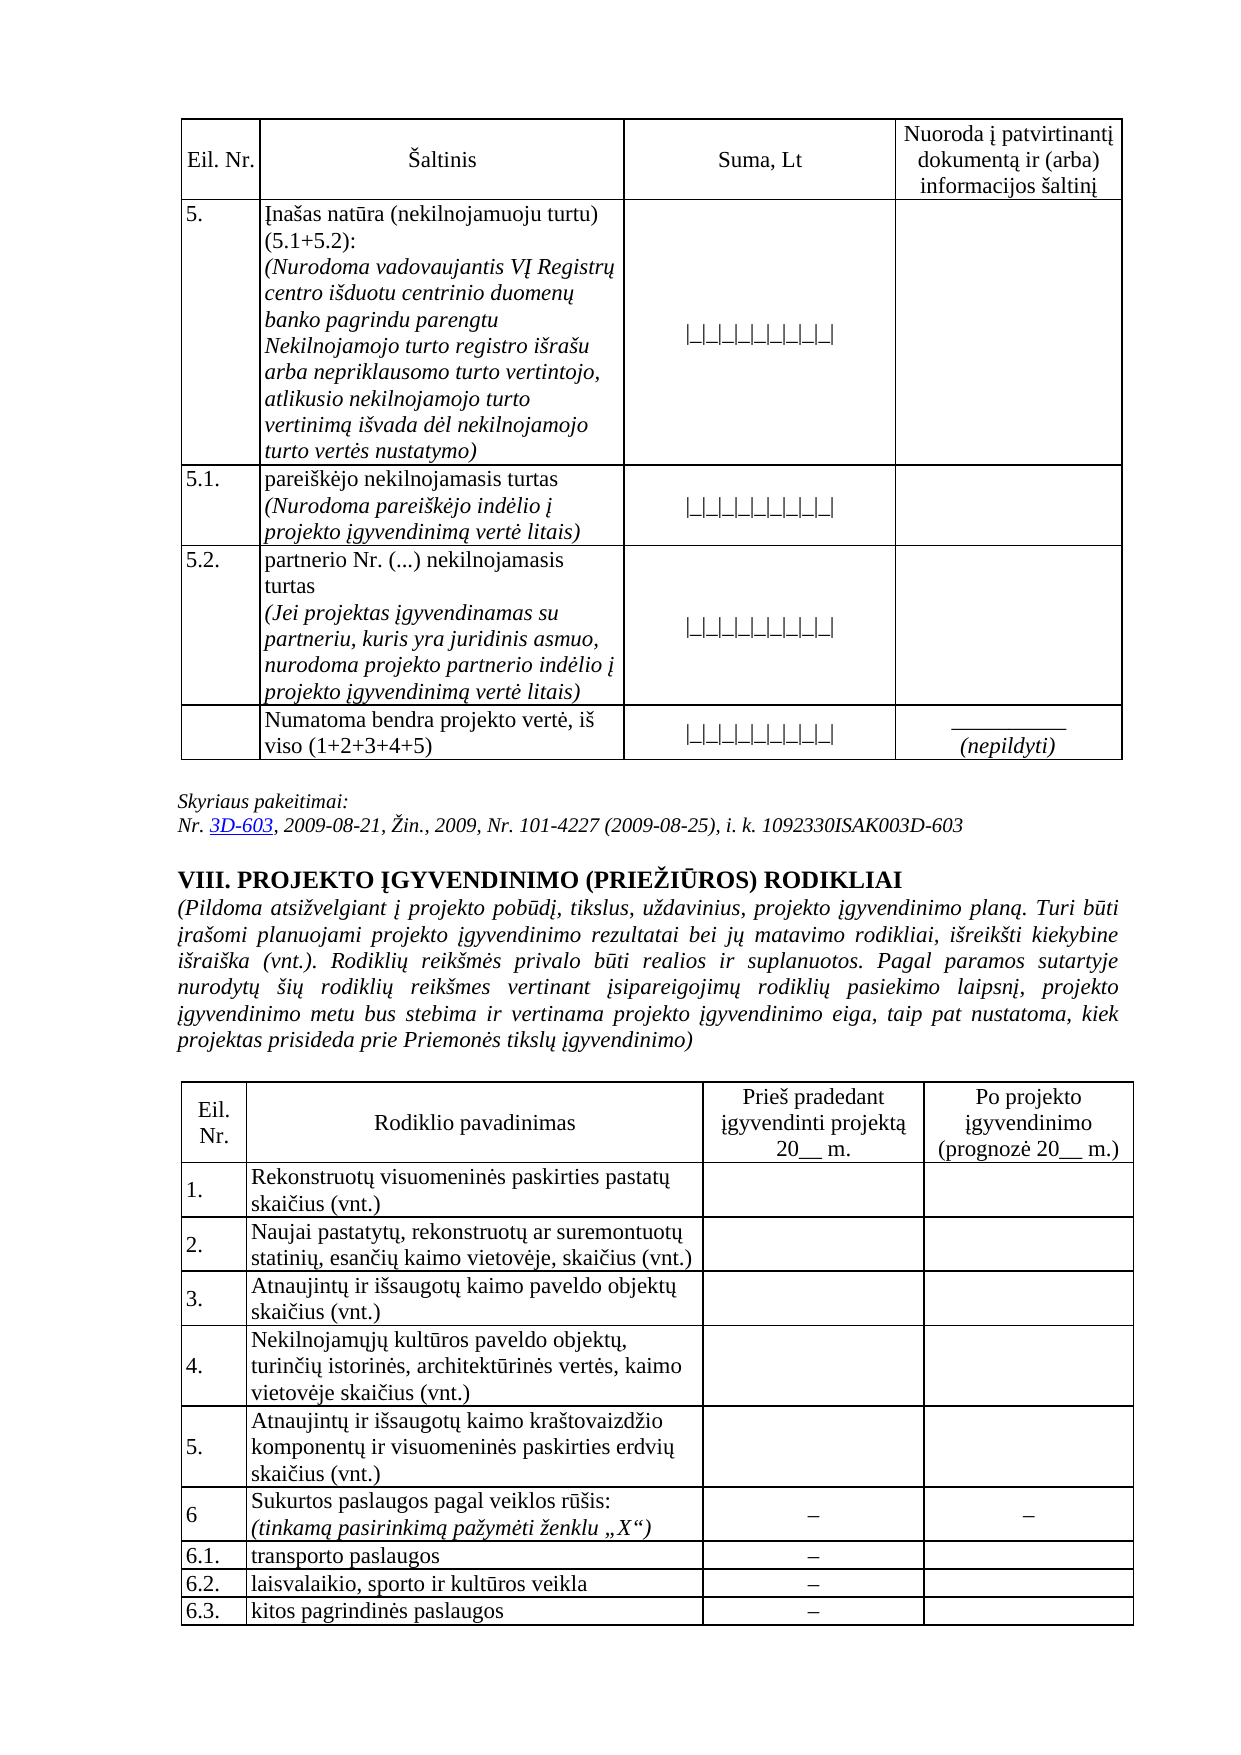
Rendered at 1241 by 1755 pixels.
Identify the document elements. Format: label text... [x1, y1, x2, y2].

table_cell 6.3. [182, 1598, 246, 1624]
table_cell 5. [182, 1407, 246, 1486]
table_header Po projekto įgyvendinimo (prognozė 20__ m.) [925, 1083, 1133, 1162]
table_header Prieš pradedant įgyvendinti projektą 20__ m. [704, 1083, 923, 1162]
text Nr. 3D-603, 2009-08-21, Žin., 2009, Nr. 101-4227 (2009-08-25), i. k. 1092330ISAK003D-603 [177, 813, 1122, 837]
table_header Eil. Nr. [182, 120, 259, 199]
table_cell pareiškėjo nekilnojamasis turtas (Nurodoma pareiškėjo indėlio į projekto įgyvendinimą vertė litais) [261, 466, 623, 544]
table_header Nuoroda į patvirtinantį dokumentą ir (arba) informacijos šaltinį [896, 120, 1121, 199]
table_cell |_|_|_|_|_|_|_|_|_| [625, 546, 895, 704]
table_cell transporto paslaugos [247, 1542, 702, 1568]
table_cell 5.1. [182, 466, 259, 544]
table_cell 6.2. [182, 1570, 246, 1596]
table_cell 5.2. [182, 546, 259, 704]
table_cell Įnašas natūra (nekilnojamuoju turtu) (5.1+5.2): (Nurodoma vadovaujantis VĮ Registrų centro išduotu centrinio duomenų banko pagrindu parengtu Nekilnojamojo turto registro išrašu arba nepriklausomo turto vertintojo, atlikusio nekilnojamojo turto vertinimą išvada dėl nekilnojamojo turto vertės nustatymo) [261, 200, 623, 464]
table_cell 3. [182, 1272, 246, 1325]
table_cell Sukurtos paslaugos pagal veiklos rūšis: (tinkamą pasirinkimą pažymėti ženklu „X“) [247, 1488, 702, 1540]
table_cell 2. [182, 1218, 246, 1270]
table_cell Nekilnojamųjų kultūros paveldo objektų, turinčių istorinės, architektūrinės vertės, kaimo vietovėje skaičius (vnt.) [247, 1326, 702, 1405]
table_cell [925, 1326, 1133, 1405]
table_cell __________ (nepildyti) [896, 706, 1121, 758]
table_header Suma, Lt [625, 120, 895, 199]
table_cell – [704, 1598, 923, 1624]
table_cell Rekonstruotų visuomeninės paskirties pastatų skaičius (vnt.) [247, 1163, 702, 1216]
table_cell [925, 1542, 1133, 1568]
table_cell [704, 1326, 923, 1405]
table_cell [925, 1218, 1133, 1270]
table_cell Naujai pastatytų, rekonstruotų ar suremontuotų statinių, esančių kaimo vietovėje, skaičius (vnt.) [247, 1218, 702, 1270]
table_cell [896, 466, 1121, 544]
table_cell [704, 1272, 923, 1325]
table_cell |_|_|_|_|_|_|_|_|_| [625, 706, 895, 758]
table_cell – [704, 1542, 923, 1568]
table_header Šaltinis [261, 120, 623, 199]
table_cell Atnaujintų ir išsaugotų kaimo paveldo objektų skaičius (vnt.) [247, 1272, 702, 1325]
table_cell [896, 200, 1121, 464]
table_header Eil. Nr. [182, 1083, 246, 1162]
table_cell [925, 1570, 1133, 1596]
table_cell [925, 1598, 1133, 1624]
table_cell 6.1. [182, 1542, 246, 1568]
table_cell 5. [182, 200, 259, 464]
table_cell [925, 1407, 1133, 1486]
table_cell – [704, 1570, 923, 1596]
table_cell 6 [182, 1488, 246, 1540]
table_header Rodiklio pavadinimas [247, 1083, 702, 1162]
text VIII. PROJEKTO ĮGYVENDINIMO (PRIEŽIŪROS) RODIKLIAI [177, 866, 1122, 894]
table_cell – [925, 1488, 1133, 1540]
table_cell [925, 1272, 1133, 1325]
table_cell |_|_|_|_|_|_|_|_|_| [625, 466, 895, 544]
table_cell Atnaujintų ir išsaugotų kaimo kraštovaizdžio komponentų ir visuomeninės paskirties erdvių skaičius (vnt.) [247, 1407, 702, 1486]
table_cell [896, 546, 1121, 704]
table_cell [925, 1163, 1133, 1216]
table_cell partnerio Nr. (...) nekilnojamasis turtas (Jei projektas įgyvendinamas su partneriu, kuris yra juridinis asmuo, nurodoma projekto partnerio indėlio į projekto įgyvendinimą vertė litais) [261, 546, 623, 704]
table_cell [182, 706, 259, 758]
text (Pildoma atsižvelgiant į projekto pobūdį, tikslus, uždavinius, projekto įgyvendinimo planą. Turi būti įrašomi planuojami projekto įgyvendinimo rezultatai bei jų matavimo rodikliai, išreikšti kiekybine išraiška (vnt.). Rodiklių reikšmės privalo būti realios ir suplanuotos. Pagal paramos sutartyje nurodytų šių rodiklių reikšmes vertinant įsipareigojimų rodiklių pasiekimo laipsnį, projekto įgyvendinimo metu bus stebima ir vertinama projekto įgyvendinimo eiga, taip pat nustatoma, kiek projektas prisideda prie Priemonės tikslų įgyvendinimo) [177, 894, 1122, 1052]
table_cell 4. [182, 1326, 246, 1405]
text Skyriaus pakeitimai: [177, 789, 1122, 813]
table_cell [704, 1163, 923, 1216]
table_cell |_|_|_|_|_|_|_|_|_| [625, 200, 895, 464]
table_cell [704, 1218, 923, 1270]
table_cell Numatoma bendra projekto vertė, iš viso (1+2+3+4+5) [261, 706, 623, 758]
table_cell [704, 1407, 923, 1486]
table_cell kitos pagrindinės paslaugos [247, 1598, 702, 1624]
table_cell 1. [182, 1163, 246, 1216]
table_cell laisvalaikio, sporto ir kultūros veikla [247, 1570, 702, 1596]
table_cell – [704, 1488, 923, 1540]
